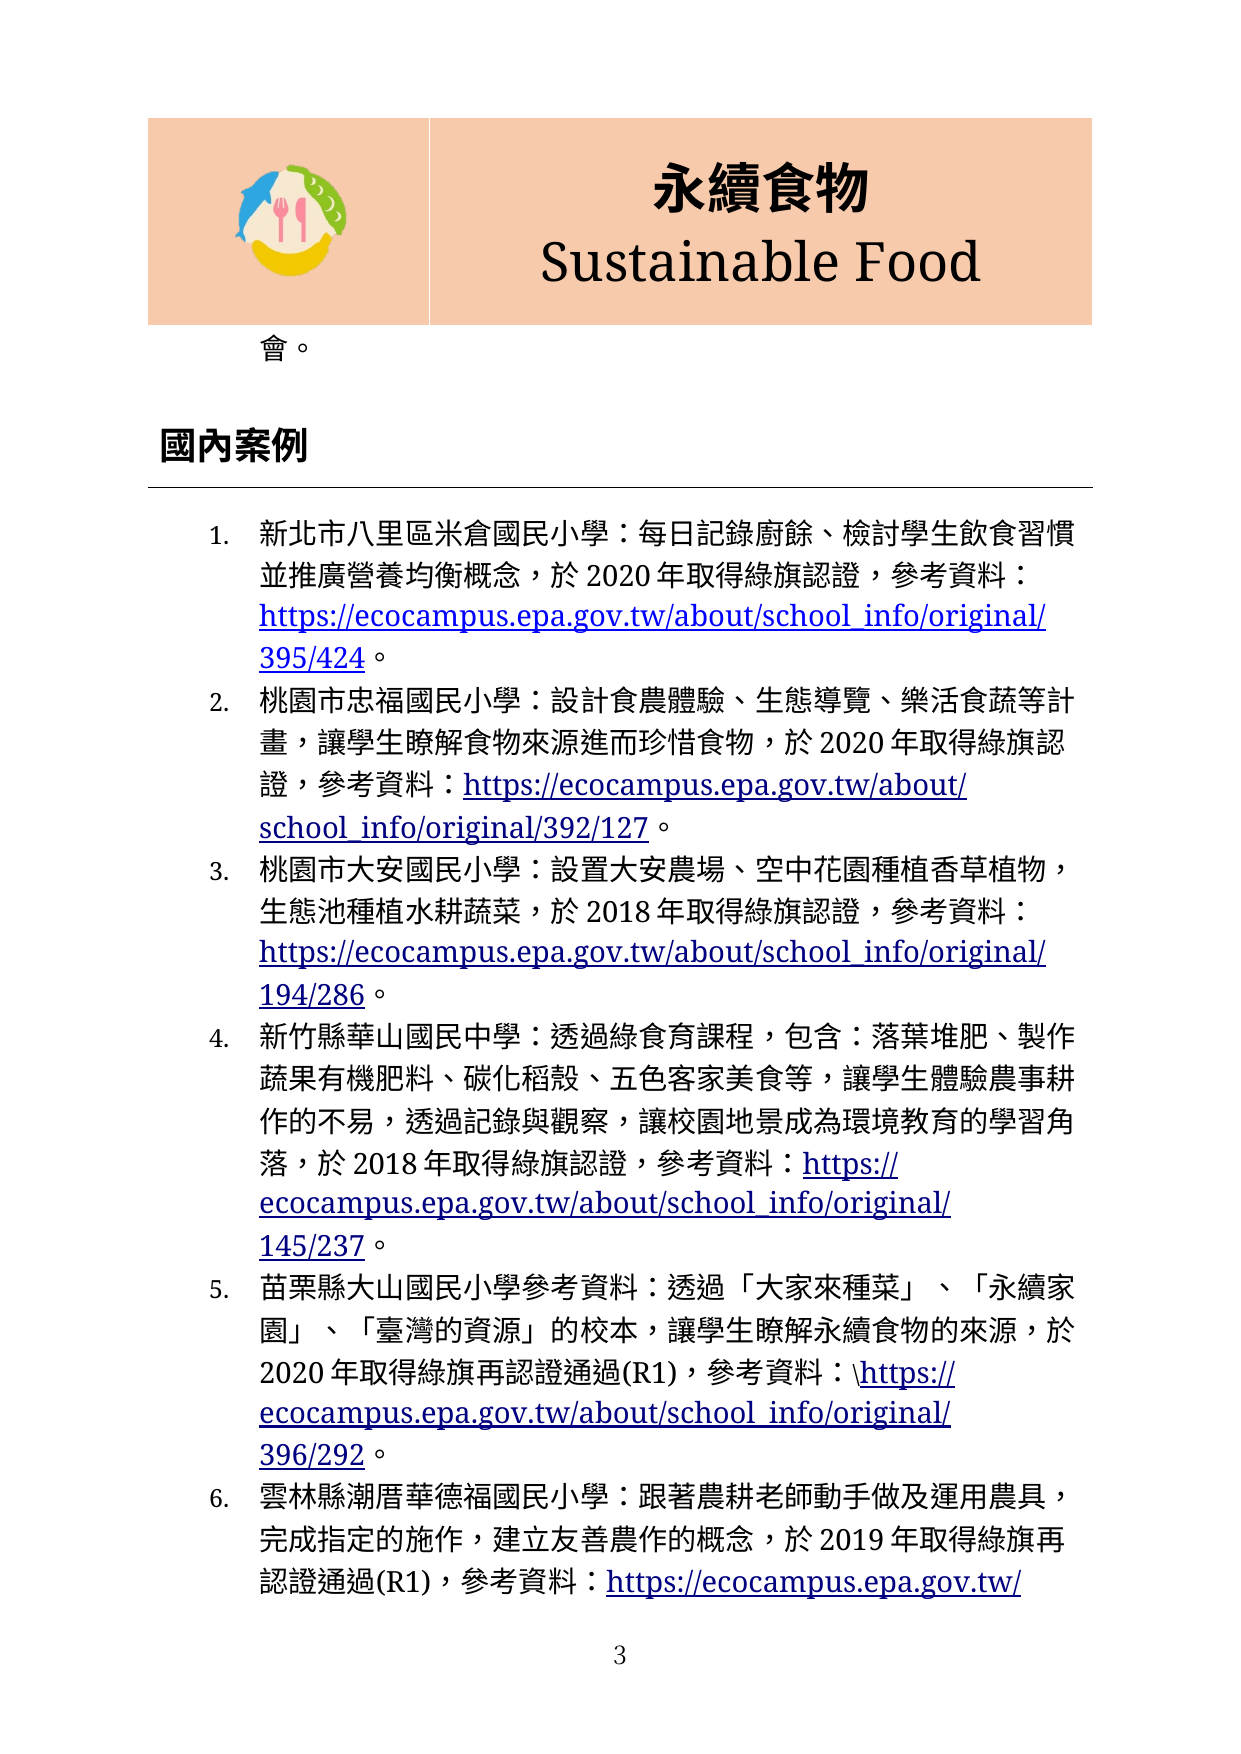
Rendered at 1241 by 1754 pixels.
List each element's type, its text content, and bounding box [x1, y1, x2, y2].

table_cell 新北市八里區米倉國民小學：每日記錄廚餘、檢討學生飲食習慣並推廣營養均衡概念，於2020年取得綠旗認證，參考資料：https://ecocampus.epa.gov.tw/about/school_info/original/395/424。 桃園市忠福國民小學：設計食農體驗、生態導覽、樂活食蔬等計畫，讓學生瞭解食物來源進而珍惜食物，於2020年取得綠旗認證，參考資料：https://ecocampus.epa.gov.tw/about/school_info/original/392/127。 桃園市大安國民小學：設置大安農場、空中花園種植香草植物，生態池種植水耕蔬菜，於2018年取得綠旗認證，參考資料：https://ecocampus.epa.gov.tw/about/school_info/original/194/286。 新竹縣華山國民中學：透過綠食育課程，包含：落葉堆肥、製作蔬果有機肥料、碳化稻殼、五色客家美食等，讓學生體驗農事耕作的不易，透過記錄與觀察，讓校園地景成為環境教育的學習角落，於2018年取得綠旗認證，參考資料：https://ecocampus.epa.gov.tw/about/school_info/original/145/237。 苗栗縣大山國民小學參考資料：透過「大家來種菜」、「永續家園」、「臺灣的資源」的校本，讓學生瞭解永續食物的來源，於2020年取得綠旗再認證通過(R1)，參考資料：\https://ecocampus.epa.gov.tw/about/school_info/original/396/292。 雲林縣潮厝華德福國民小學：跟著農耕老師動手做及運用農具，完成指定的施作，建立友善農作的概念，於2019年取得綠旗再認證通過(R1)，參考資料：https://ecocampus.epa.gov.tw/about/school_info/original/323/400。 臺南市虎山實驗小學：讓學生透過觀察，繪製當令當季食物蔬果海報，自主宣導「吃當地食當季」理念，利用影像紀錄方式，於公開集會的場合，宣導健康飲食的觀念，倡導用餐盡量不留廚餘，於2020年取得第二次綠旗再認證通過(R2)，參考資料：https://ecocampus.epa.gov.tw/about/school_info/original/394/380。 高雄市左營國民小學：藉由實作課程，讓學生認識有機栽種，學會除草、翻地、澆水、施肥，並將收成的蔬菜作為營養午餐的加菜，讓學生更有成就感，於2017年取得綠旗認證，參考資料：https://ecocampus.epa.gov.tw/about/school_info/original/286/373。 [148, 511, 1092, 1601]
table_cell 揭露校園飲食來源，集思廣益討論可如何改善膳食。 結合課程，討論多元的農業行為、食物的選擇、營養成份與健康影響等。 進行學校各種食品飲料供應的把關。 校內可開闢有機農耕園，讓學生認養栽種；並使用廚餘製作有機堆肥，用於蔬菜施肥，讓學生體驗從土地生產、食材處理到烹調的完整歷程，建立愛惜食物的態度。 結合永續食物和學校棲地路徑，探索蜂類議題，瞭解蜂類對植物授粉、除蟲等影響，營造友善蜂類棲地。 統整社區資源，將課程與社區農業結合，讓學生實際瞭解農作物從栽培到銷售的過程，提供學生與農業專家或社區人員對話的機會。 [148, 325, 1092, 368]
table_cell [148, 368, 1092, 391]
table_cell 國內案例 [148, 391, 1092, 487]
table_header [148, 118, 429, 325]
table_cell [148, 488, 1092, 511]
table_header 永續食物 Sustainable Food [430, 118, 1092, 325]
